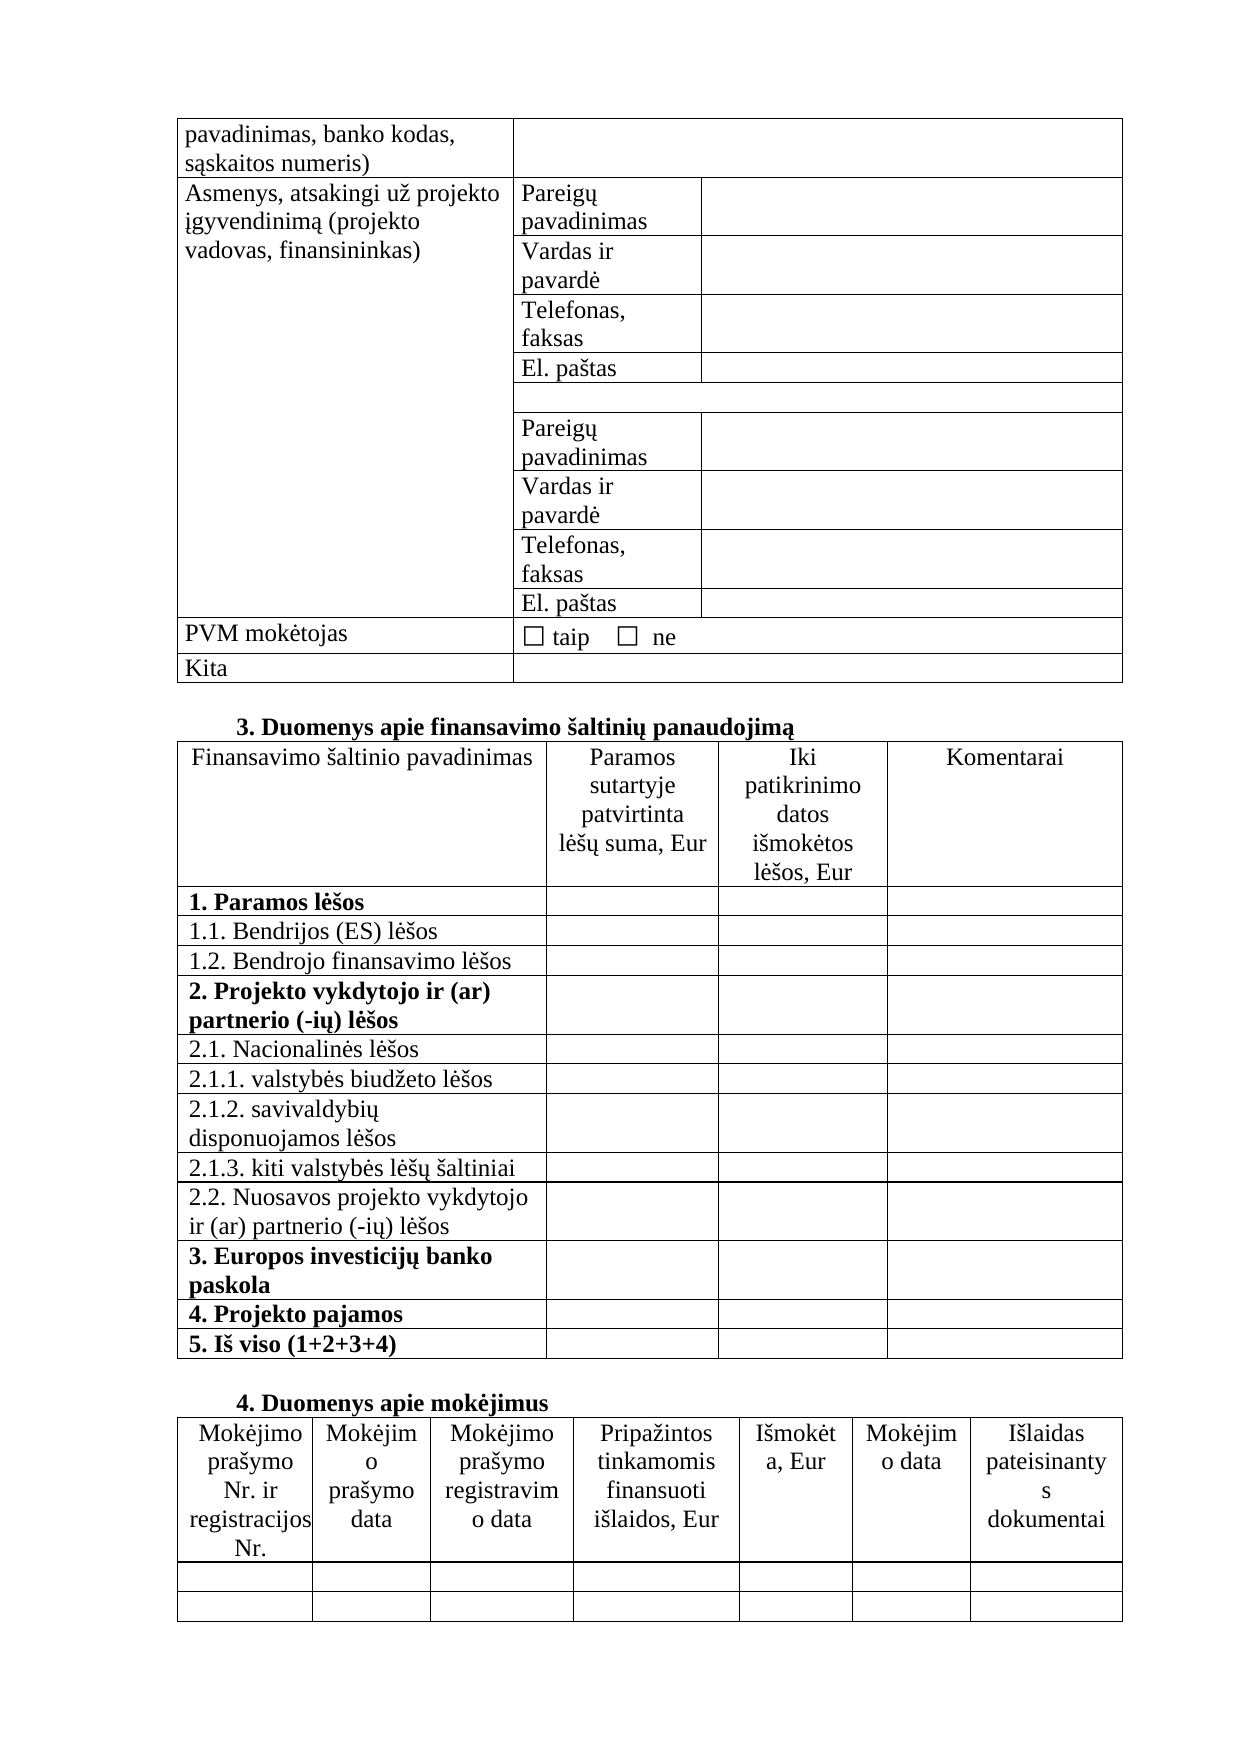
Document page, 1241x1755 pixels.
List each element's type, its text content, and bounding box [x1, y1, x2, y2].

table_cell 2.1. Nacionalinės lėšos [178, 1035, 546, 1063]
table_cell [971, 1592, 1122, 1621]
table_header Pripažintos tinkamomis finansuoti išlaidos, Eur [574, 1418, 739, 1561]
table_cell [514, 654, 1048, 682]
table_cell [971, 1563, 1122, 1591]
table_cell [547, 1329, 718, 1358]
table_cell [719, 887, 887, 915]
table_cell [719, 1035, 887, 1063]
table_header Išlaidas pateisinantys dokumentai [971, 1418, 1122, 1561]
table_cell [574, 1563, 739, 1591]
table_cell [178, 1592, 312, 1621]
table_cell [888, 1241, 1122, 1298]
table_cell [547, 1064, 718, 1093]
table_cell [853, 1592, 970, 1621]
table_cell [702, 530, 1122, 587]
table_cell El. paštas [514, 589, 701, 617]
table_cell ⬜ taip ⬜ ne [514, 618, 1048, 652]
table_cell El. paštas [514, 353, 701, 382]
table_cell [431, 1592, 573, 1621]
table_cell [702, 295, 1122, 352]
table_cell 2.2. Nuosavos projekto vykdytojo ir (ar) partnerio (-ių) lėšos [178, 1183, 546, 1240]
table_cell [547, 1153, 718, 1181]
table_cell Vardas ir pavardė [514, 471, 701, 529]
table_cell [853, 1563, 970, 1591]
table_cell [888, 1300, 1122, 1328]
text 4. Duomenys apie mokėjimus [177, 1388, 1122, 1417]
table_cell Pareigų pavadinimas [514, 178, 701, 235]
table_cell 2.1.1. valstybės biudžeto lėšos [178, 1064, 546, 1093]
table_cell Asmenys, atsakingi už projekto įgyvendinimą (projekto vadovas, finansininkas) [178, 178, 513, 617]
table_cell [178, 1563, 312, 1591]
table_cell [313, 1592, 430, 1621]
table_cell [547, 1094, 718, 1152]
table_cell [547, 916, 718, 945]
table_cell [547, 976, 718, 1033]
table_cell Telefonas, faksas [514, 530, 701, 587]
table_cell [740, 1592, 852, 1621]
table_cell [888, 946, 1122, 975]
table_cell [702, 353, 1122, 382]
table_cell Kita [178, 654, 513, 682]
table_cell 2.1.2. savivaldybių disponuojamos lėšos [178, 1094, 546, 1152]
table_cell [888, 1183, 1122, 1240]
table_cell [702, 471, 1122, 529]
table_cell [719, 1329, 887, 1358]
table_cell [1048, 654, 1122, 682]
table_cell [888, 976, 1122, 1033]
table_header Finansavimo šaltinio pavadinimas [178, 742, 546, 886]
table_cell [888, 1153, 1122, 1181]
table_cell [888, 1035, 1122, 1063]
table_cell [719, 1300, 887, 1328]
table_header Iki patikrinimo datos išmokėtos lėšos, Eur [719, 742, 887, 886]
table_cell [719, 1094, 887, 1152]
table_cell [702, 589, 1122, 617]
table_cell [547, 1300, 718, 1328]
table_cell [719, 1064, 887, 1093]
table_cell [702, 178, 1122, 235]
table_cell Telefonas, faksas [514, 295, 701, 352]
table_cell [888, 1064, 1122, 1093]
table_cell [1048, 618, 1122, 652]
table_cell 3. Europos investicijų banko paskola [178, 1241, 546, 1298]
table_cell [719, 946, 887, 975]
table_header Mokėjimo prašymo Nr. ir registracijos Nr. [178, 1418, 312, 1561]
table_cell [888, 1094, 1122, 1152]
table_cell [888, 1329, 1122, 1358]
table_cell 4. Projekto pajamos [178, 1300, 546, 1328]
table_cell [701, 383, 1122, 412]
table_cell [547, 887, 718, 915]
table_header Mokėjimo prašymo data [313, 1418, 430, 1561]
table_cell [719, 1153, 887, 1181]
table_cell [719, 976, 887, 1033]
table_cell PVM mokėtojas [178, 618, 513, 652]
table_cell [719, 916, 887, 945]
table_cell [574, 1592, 739, 1621]
table_cell [547, 1241, 718, 1298]
text 3. Duomenys apie finansavimo šaltinių panaudojimą [177, 712, 1122, 741]
table_cell 2. Projekto vykdytojo ir (ar) partnerio (-ių) lėšos [178, 976, 546, 1033]
table_cell pavadinimas, banko kodas, sąskaitos numeris) [178, 119, 513, 177]
table_cell [547, 1035, 718, 1063]
table_cell [547, 946, 718, 975]
table_cell 1.1. Bendrijos (ES) lėšos [178, 916, 546, 945]
table_cell Vardas ir pavardė [514, 236, 701, 294]
table_cell 5. Iš viso (1+2+3+4) [178, 1329, 546, 1358]
table_cell [313, 1563, 430, 1591]
table_cell [547, 1183, 718, 1240]
table_cell [702, 236, 1122, 294]
table_cell [888, 916, 1122, 945]
table_header Mokėjimo prašymo registravimo data [431, 1418, 573, 1561]
table_header Komentarai [888, 742, 1122, 886]
table_cell 2.1.3. kiti valstybės lėšų šaltiniai [178, 1153, 546, 1181]
table_cell [514, 383, 701, 412]
table_cell 1.2. Bendrojo finansavimo lėšos [178, 946, 546, 975]
table_header Mokėjimo data [853, 1418, 970, 1561]
table_cell [431, 1563, 573, 1591]
table_cell [719, 1241, 887, 1298]
table_cell [702, 413, 1122, 470]
table_cell Pareigų pavadinimas [514, 413, 701, 470]
table_cell [888, 887, 1122, 915]
table_cell [719, 1183, 887, 1240]
table_header Paramos sutartyje patvirtinta lėšų suma, Eur [547, 742, 718, 886]
table_header Išmokėta, Eur [740, 1418, 852, 1561]
table_cell 1. Paramos lėšos [178, 887, 546, 915]
table_cell [514, 119, 1122, 177]
table_cell [740, 1563, 852, 1591]
